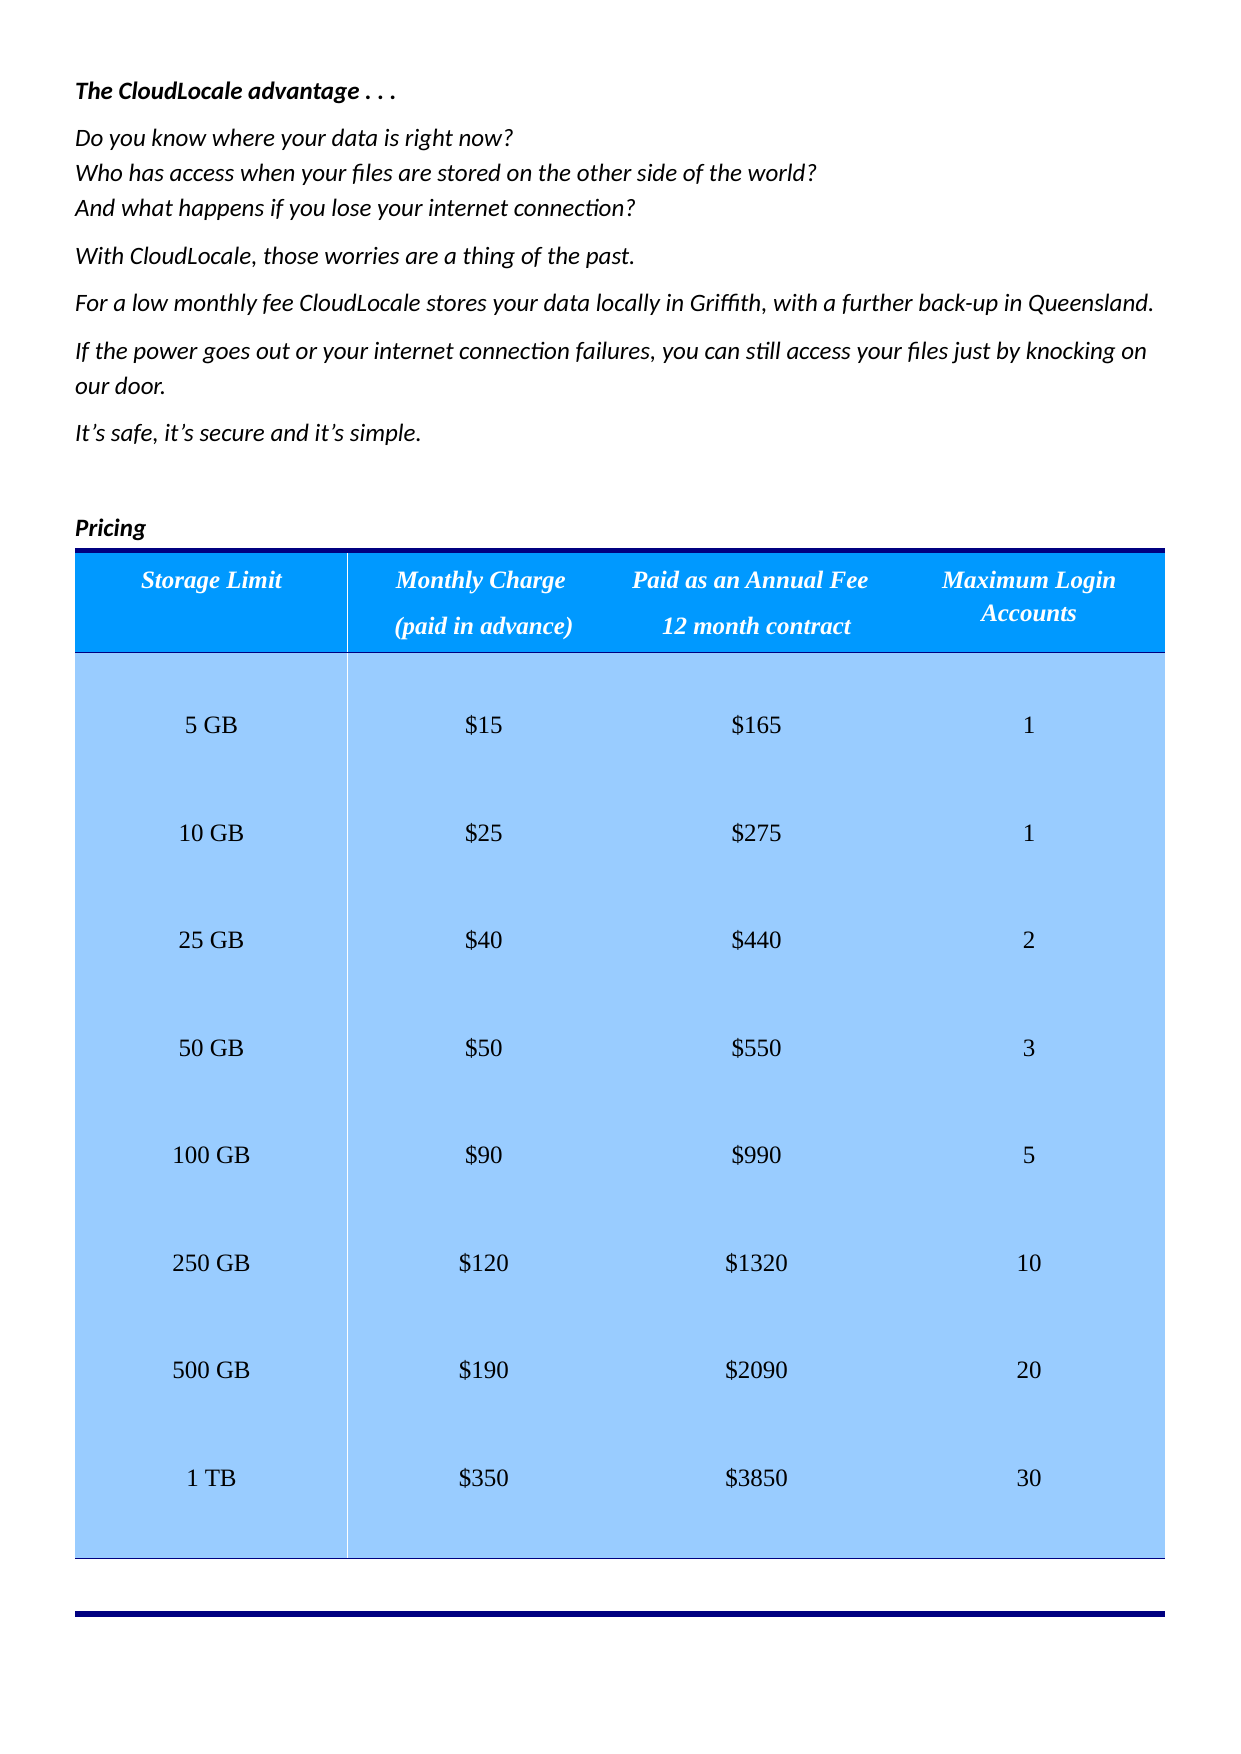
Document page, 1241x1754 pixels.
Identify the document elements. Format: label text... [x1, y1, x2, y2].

table_cell [348, 1396, 620, 1450]
table_cell 30 [893, 1450, 1165, 1504]
table_cell [620, 1289, 893, 1343]
table_cell $2090 [620, 1343, 893, 1396]
table_cell [75, 859, 347, 913]
table_cell [893, 751, 1165, 805]
text The CloudLocale advantage . . . [75, 75, 1165, 106]
text If the power goes out or your internet connection failures, you can still access your files just by knocking on our door. [75, 335, 1165, 401]
table_cell $25 [348, 805, 620, 859]
table_cell [893, 859, 1165, 913]
table_cell [75, 1396, 347, 1450]
table_cell $120 [348, 1235, 620, 1289]
table_cell [893, 966, 1165, 1020]
table_cell [620, 751, 893, 805]
table_cell [348, 1504, 620, 1558]
table_cell 20 [893, 1343, 1165, 1396]
table_cell $350 [348, 1450, 620, 1504]
table_cell 50 GB [75, 1020, 347, 1074]
table_cell 250 GB [75, 1235, 347, 1289]
table_cell [893, 1289, 1165, 1343]
table_cell $90 [348, 1128, 620, 1181]
table_cell 1 [893, 653, 1165, 751]
table_cell [348, 966, 620, 1020]
table_cell 1 [893, 805, 1165, 859]
table_header Paid as an Annual Fee 12 month contract [620, 553, 893, 652]
table_cell $190 [348, 1343, 620, 1396]
table_cell $275 [620, 805, 893, 859]
table_cell [620, 1396, 893, 1450]
table_cell [348, 1289, 620, 1343]
table_cell 1 TB [75, 1450, 347, 1504]
table_cell $550 [620, 1020, 893, 1074]
table_cell [348, 1181, 620, 1235]
table_cell 2 [893, 913, 1165, 966]
table_cell [893, 1181, 1165, 1235]
table_cell 500 GB [75, 1343, 347, 1396]
table_cell 10 [893, 1235, 1165, 1289]
table_cell $3850 [620, 1450, 893, 1504]
table_cell 5 [893, 1128, 1165, 1181]
table_cell 5 GB [75, 653, 347, 751]
table_cell $1320 [620, 1235, 893, 1289]
table_cell [348, 859, 620, 913]
text Do you know where your data is right now? Who has access when your files are stored on the other side of the world? And what happens if you lose your internet connection? [75, 122, 1165, 223]
table_cell [620, 1504, 893, 1558]
table_cell 10 GB [75, 805, 347, 859]
table_cell [620, 1559, 893, 1611]
table_cell 3 [893, 1020, 1165, 1074]
text Pricing [75, 512, 1165, 543]
table_cell $165 [620, 653, 893, 751]
table_cell [348, 751, 620, 805]
table_cell [75, 1181, 347, 1235]
table_cell [620, 1181, 893, 1235]
table_cell [620, 1074, 893, 1128]
table_cell [348, 1559, 620, 1611]
table_cell 100 GB [75, 1128, 347, 1181]
table_cell [75, 1289, 347, 1343]
text For a low monthly fee CloudLocale stores your data locally in Griffith, with a further back-up in Queensland. [75, 287, 1165, 318]
table_cell $440 [620, 913, 893, 966]
table_cell [348, 1074, 620, 1128]
table_cell [75, 966, 347, 1020]
table_header Storage Limit [75, 553, 347, 652]
table_cell $15 [348, 653, 620, 751]
table_cell $50 [348, 1020, 620, 1074]
table_cell 25 GB [75, 913, 347, 966]
table_cell $40 [348, 913, 620, 966]
table_cell [893, 1074, 1165, 1128]
table_cell [75, 1504, 347, 1558]
table_cell [620, 966, 893, 1020]
table_cell [75, 751, 347, 805]
table_header Maximum Login Accounts [893, 553, 1165, 652]
text It’s safe, it’s secure and it’s simple. [75, 417, 1165, 448]
table_header Monthly Charge (paid in advance) [348, 553, 620, 652]
table_cell [75, 1559, 347, 1611]
table_cell [620, 859, 893, 913]
table_cell [893, 1504, 1165, 1558]
table_cell $990 [620, 1128, 893, 1181]
table_cell [893, 1559, 1165, 1611]
table_cell [893, 1396, 1165, 1450]
text With CloudLocale, those worries are a thing of the past. [75, 240, 1165, 271]
table_cell [75, 1074, 347, 1128]
